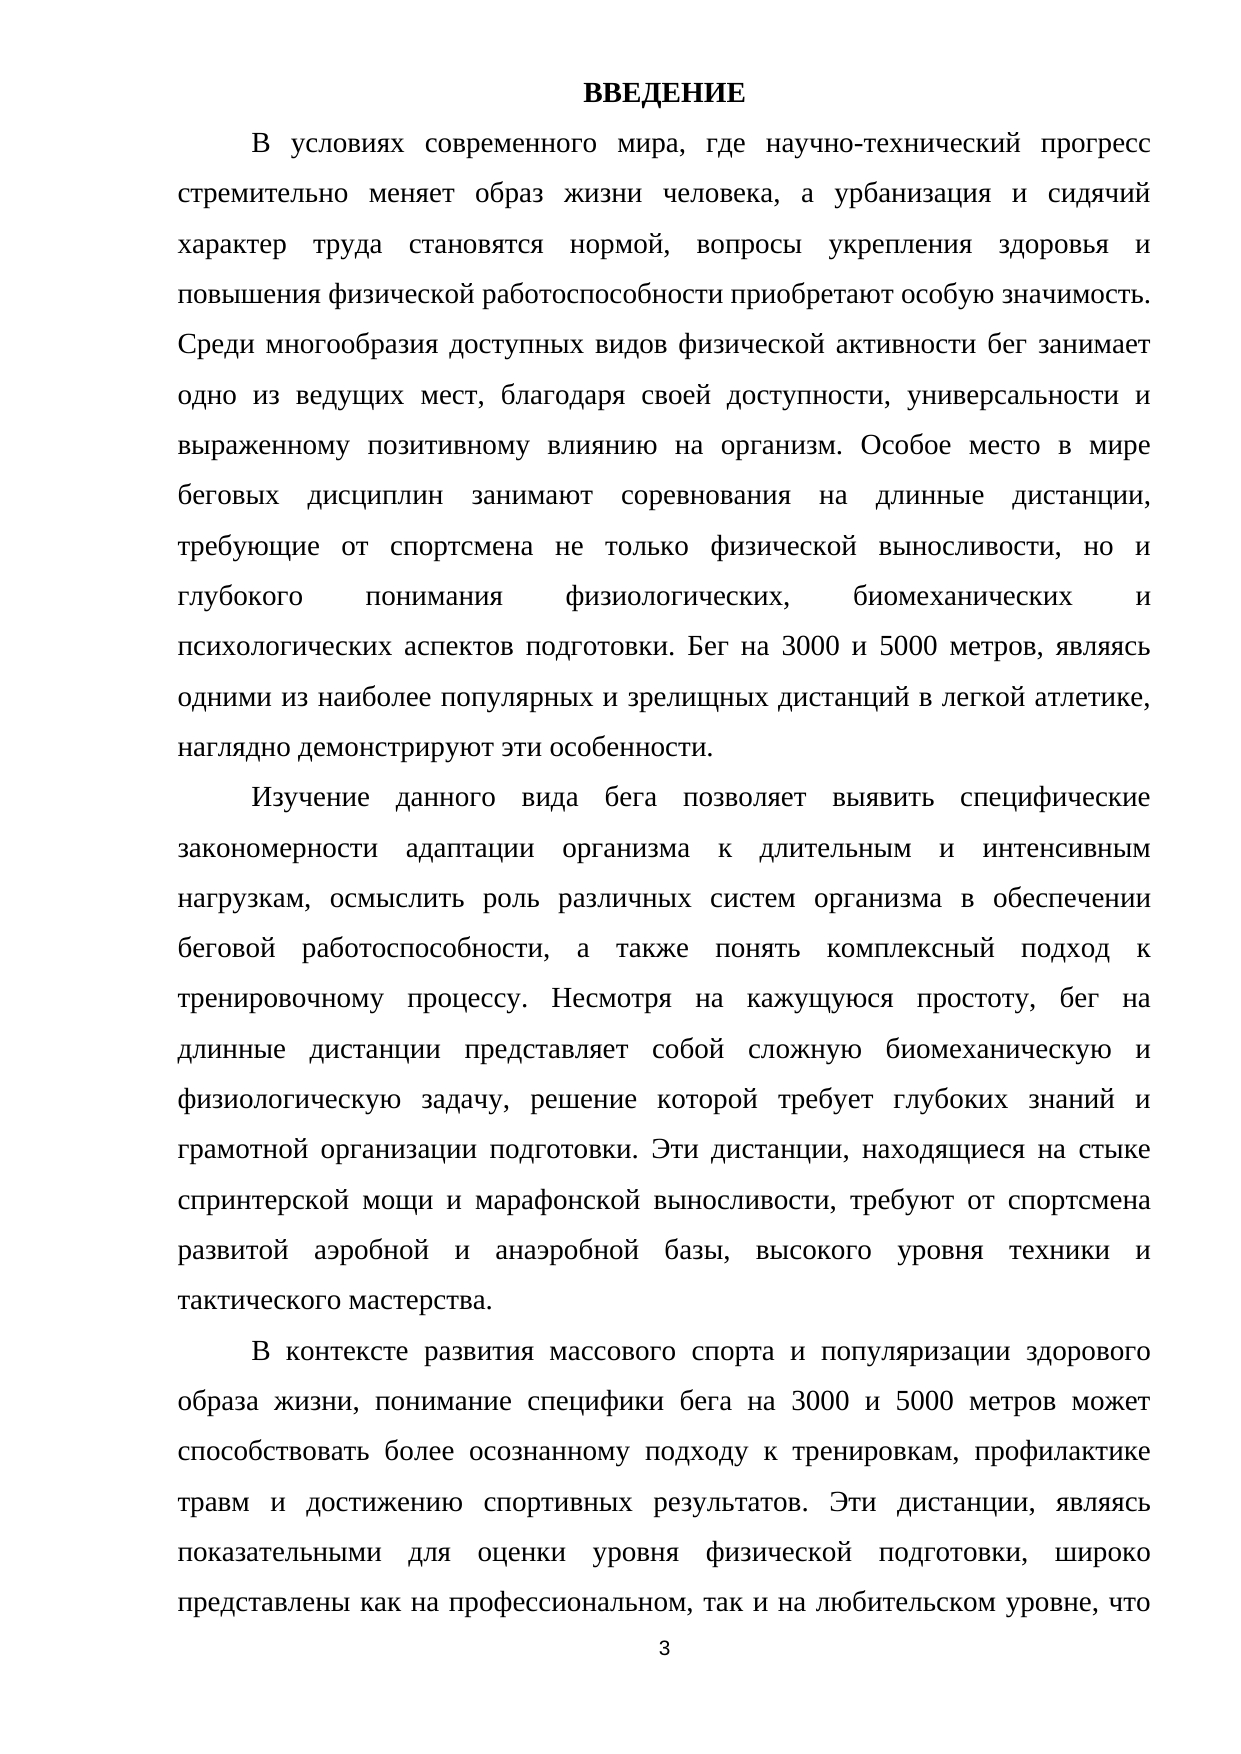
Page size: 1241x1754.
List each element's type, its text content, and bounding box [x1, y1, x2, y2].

text В условиях современного мира, где научно-технический прогресс стремительно меняет образ жизни человека, а урбанизация и сидячий характер труда становятся нормой, вопросы укрепления здоровья и повышения физической работоспособности приобретают особую значимость. Среди многообразия доступных видов физической активности бег занимает одно из ведущих мест, благодаря своей доступности, универсальности и выраженному позитивному влиянию на организм. Особое место в мире беговых дисциплин занимают соревнования на длинные дистанции, требующие от спортсмена не только физической выносливости, но и глубокого понимания физиологических, биомеханических и психологических аспектов подготовки. Бег на 3000 и 5000 метров, являясь одними из наиболее популярных и зрелищных дистанций в легкой атлетике, наглядно демонстрируют эти особенности. [177, 125, 1152, 763]
text Изучение данного вида бега позволяет выявить специфические закономерности адаптации организма к длительным и интенсивным нагрузкам, осмыслить роль различных систем организма в обеспечении беговой работоспособности, а также понять комплексный подход к тренировочному процессу. Несмотря на кажущуюся простоту, бег на длинные дистанции представляет собой сложную биомеханическую и физиологическую задачу, решение которой требует глубоких знаний и грамотной организации подготовки. Эти дистанции, находящиеся на стыке спринтерской мощи и марафонской выносливости, требуют от спортсмена развитой аэробной и анаэробной базы, высокого уровня техники и тактического мастерства. [177, 779, 1152, 1316]
text ВВЕДЕНИЕ [177, 75, 1152, 108]
text В контексте развития массового спорта и популяризации здорового образа жизни, понимание специфики бега на 3000 и 5000 метров может способствовать более осознанному подходу к тренировкам, профилактике травм и достижению спортивных результатов. Эти дистанции, являясь показательными для оценки уровня физической подготовки, широко представлены как на профессиональном, так и на любительском уровне, что [177, 1333, 1152, 1618]
